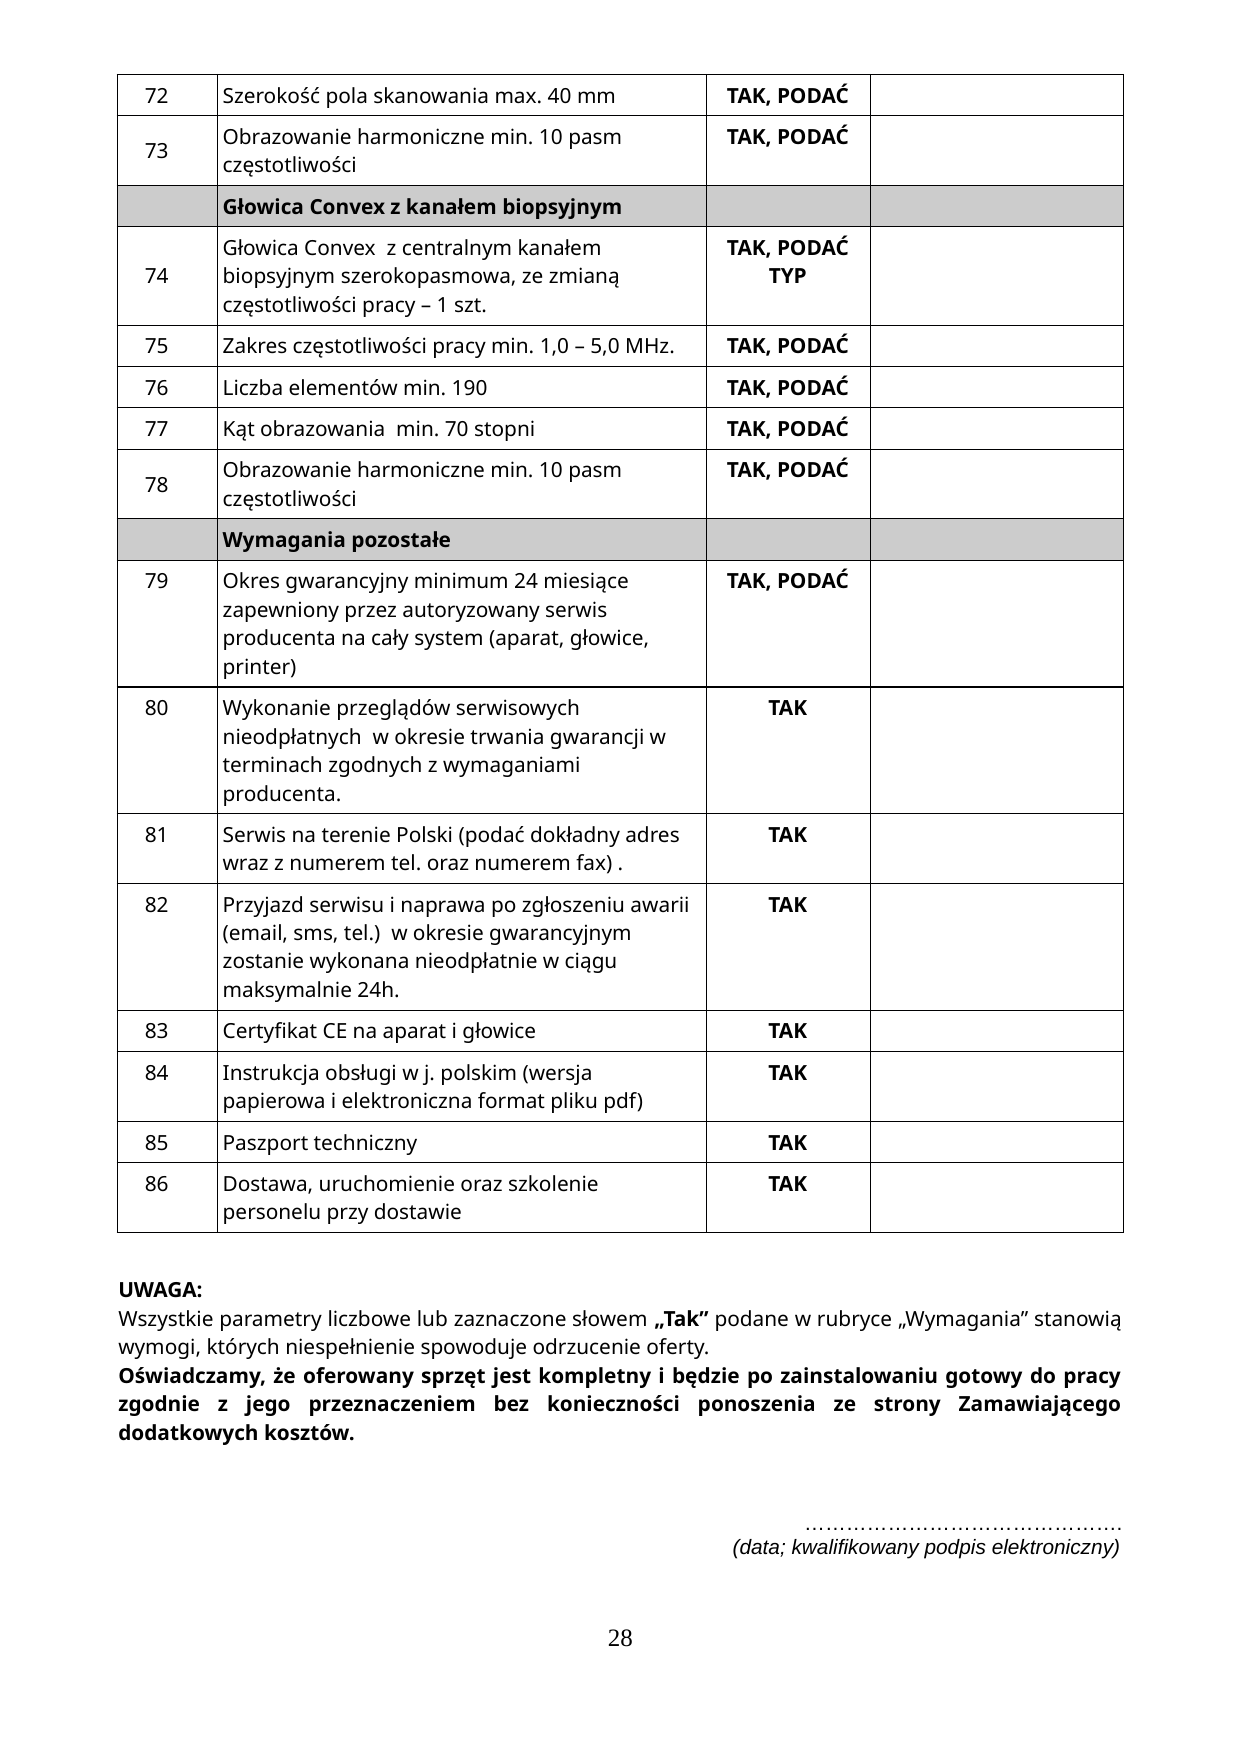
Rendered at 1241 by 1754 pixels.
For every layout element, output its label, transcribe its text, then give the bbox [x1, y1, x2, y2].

table_cell [871, 519, 1123, 560]
table_cell 73 [118, 116, 217, 185]
table_cell [871, 1122, 1123, 1162]
table_cell 80 [118, 688, 217, 813]
table_cell [871, 1163, 1123, 1232]
table_cell 72 [118, 75, 217, 115]
table_cell TAK, PODAĆ TYP [707, 227, 870, 324]
table_cell TAK [707, 884, 870, 1009]
table_cell TAK [707, 1122, 870, 1162]
table_cell [871, 450, 1123, 518]
table_cell 78 [118, 450, 217, 518]
text ………………………………………. [118, 1511, 1122, 1535]
table_cell [118, 519, 217, 560]
table_cell Wymagania pozostałe [218, 519, 706, 560]
table_cell TAK [707, 1011, 870, 1051]
table_cell 74 [118, 227, 217, 324]
table_cell TAK [707, 688, 870, 813]
table_cell [871, 561, 1123, 686]
table_cell TAK, PODAĆ [707, 450, 870, 518]
table_cell [871, 884, 1123, 1009]
table_cell [871, 688, 1123, 813]
table_cell Obrazowanie harmoniczne min. 10 pasm częstotliwości [218, 116, 706, 185]
table_cell 83 [118, 1011, 217, 1051]
table_cell [707, 519, 870, 560]
table_cell TAK [707, 1163, 870, 1232]
table_cell TAK, PODAĆ [707, 367, 870, 407]
text Oświadczamy, że oferowany sprzęt jest kompletny i będzie po zainstalowaniu gotowy do pracy zgodnie z jego przeznaczeniem bez konieczności ponoszenia ze strony Zamawiającego dodatkowych kosztów. [118, 1361, 1122, 1446]
table_cell Okres gwarancyjny minimum 24 miesiące zapewniony przez autoryzowany serwis producenta na cały system (aparat, głowice, printer) [218, 561, 706, 686]
table_cell Szerokość pola skanowania max. 40 mm [218, 75, 706, 115]
table_cell 81 [118, 814, 217, 883]
table_cell [871, 227, 1123, 324]
table_cell [871, 1052, 1123, 1121]
table_cell [871, 1011, 1123, 1051]
table_cell 86 [118, 1163, 217, 1232]
table_cell Certyfikat CE na aparat i głowice [218, 1011, 706, 1051]
table_cell [871, 116, 1123, 185]
table_cell 75 [118, 326, 217, 366]
table_cell Serwis na terenie Polski (podać dokładny adres wraz z numerem tel. oraz numerem fax) . [218, 814, 706, 883]
table_cell Liczba elementów min. 190 [218, 367, 706, 407]
table_cell [871, 408, 1123, 448]
table_cell [871, 367, 1123, 407]
table_cell TAK [707, 1052, 870, 1121]
table_cell TAK [707, 814, 870, 883]
table_cell TAK, PODAĆ [707, 326, 870, 366]
table_cell TAK, PODAĆ [707, 561, 870, 686]
table_cell Wykonanie przeglądów serwisowych nieodpłatnych w okresie trwania gwarancji w terminach zgodnych z wymaganiami producenta. [218, 688, 706, 813]
text UWAGA: [118, 1275, 1122, 1304]
table_cell [871, 75, 1123, 115]
table_cell [871, 326, 1123, 366]
table_cell TAK, PODAĆ [707, 408, 870, 448]
table_cell TAK, PODAĆ [707, 75, 870, 115]
table_cell TAK, PODAĆ [707, 116, 870, 185]
table_cell Dostawa, uruchomienie oraz szkolenie personelu przy dostawie [218, 1163, 706, 1232]
table_cell [118, 186, 217, 226]
table_cell Przyjazd serwisu i naprawa po zgłoszeniu awarii (email, sms, tel.) w okresie gwarancyjnym zostanie wykonana nieodpłatnie w ciągu maksymalnie 24h. [218, 884, 706, 1009]
table_cell [871, 814, 1123, 883]
table_cell 77 [118, 408, 217, 448]
table_cell Paszport techniczny [218, 1122, 706, 1162]
table_cell 85 [118, 1122, 217, 1162]
table_cell 79 [118, 561, 217, 686]
table_cell 82 [118, 884, 217, 1009]
table_cell 76 [118, 367, 217, 407]
table_cell 84 [118, 1052, 217, 1121]
table_cell Kąt obrazowania min. 70 stopni [218, 408, 706, 448]
table_cell [707, 186, 870, 226]
table_cell Zakres częstotliwości pracy min. 1,0 – 5,0 MHz. [218, 326, 706, 366]
text (data; kwalifikowany podpis elektroniczny) [118, 1535, 1122, 1559]
table_cell Głowica Convex z kanałem biopsyjnym [218, 186, 706, 226]
table_cell Obrazowanie harmoniczne min. 10 pasm częstotliwości [218, 450, 706, 518]
text Wszystkie parametry liczbowe lub zaznaczone słowem „Tak” podane w rubryce „Wymagania” stanowią wymogi, których niespełnienie spowoduje odrzucenie oferty. [118, 1304, 1122, 1361]
table_cell Głowica Convex z centralnym kanałem biopsyjnym szerokopasmowa, ze zmianą częstotliwości pracy – 1 szt. [218, 227, 706, 324]
table_cell Instrukcja obsługi w j. polskim (wersja papierowa i elektroniczna format pliku pdf) [218, 1052, 706, 1121]
table_cell [871, 186, 1123, 226]
